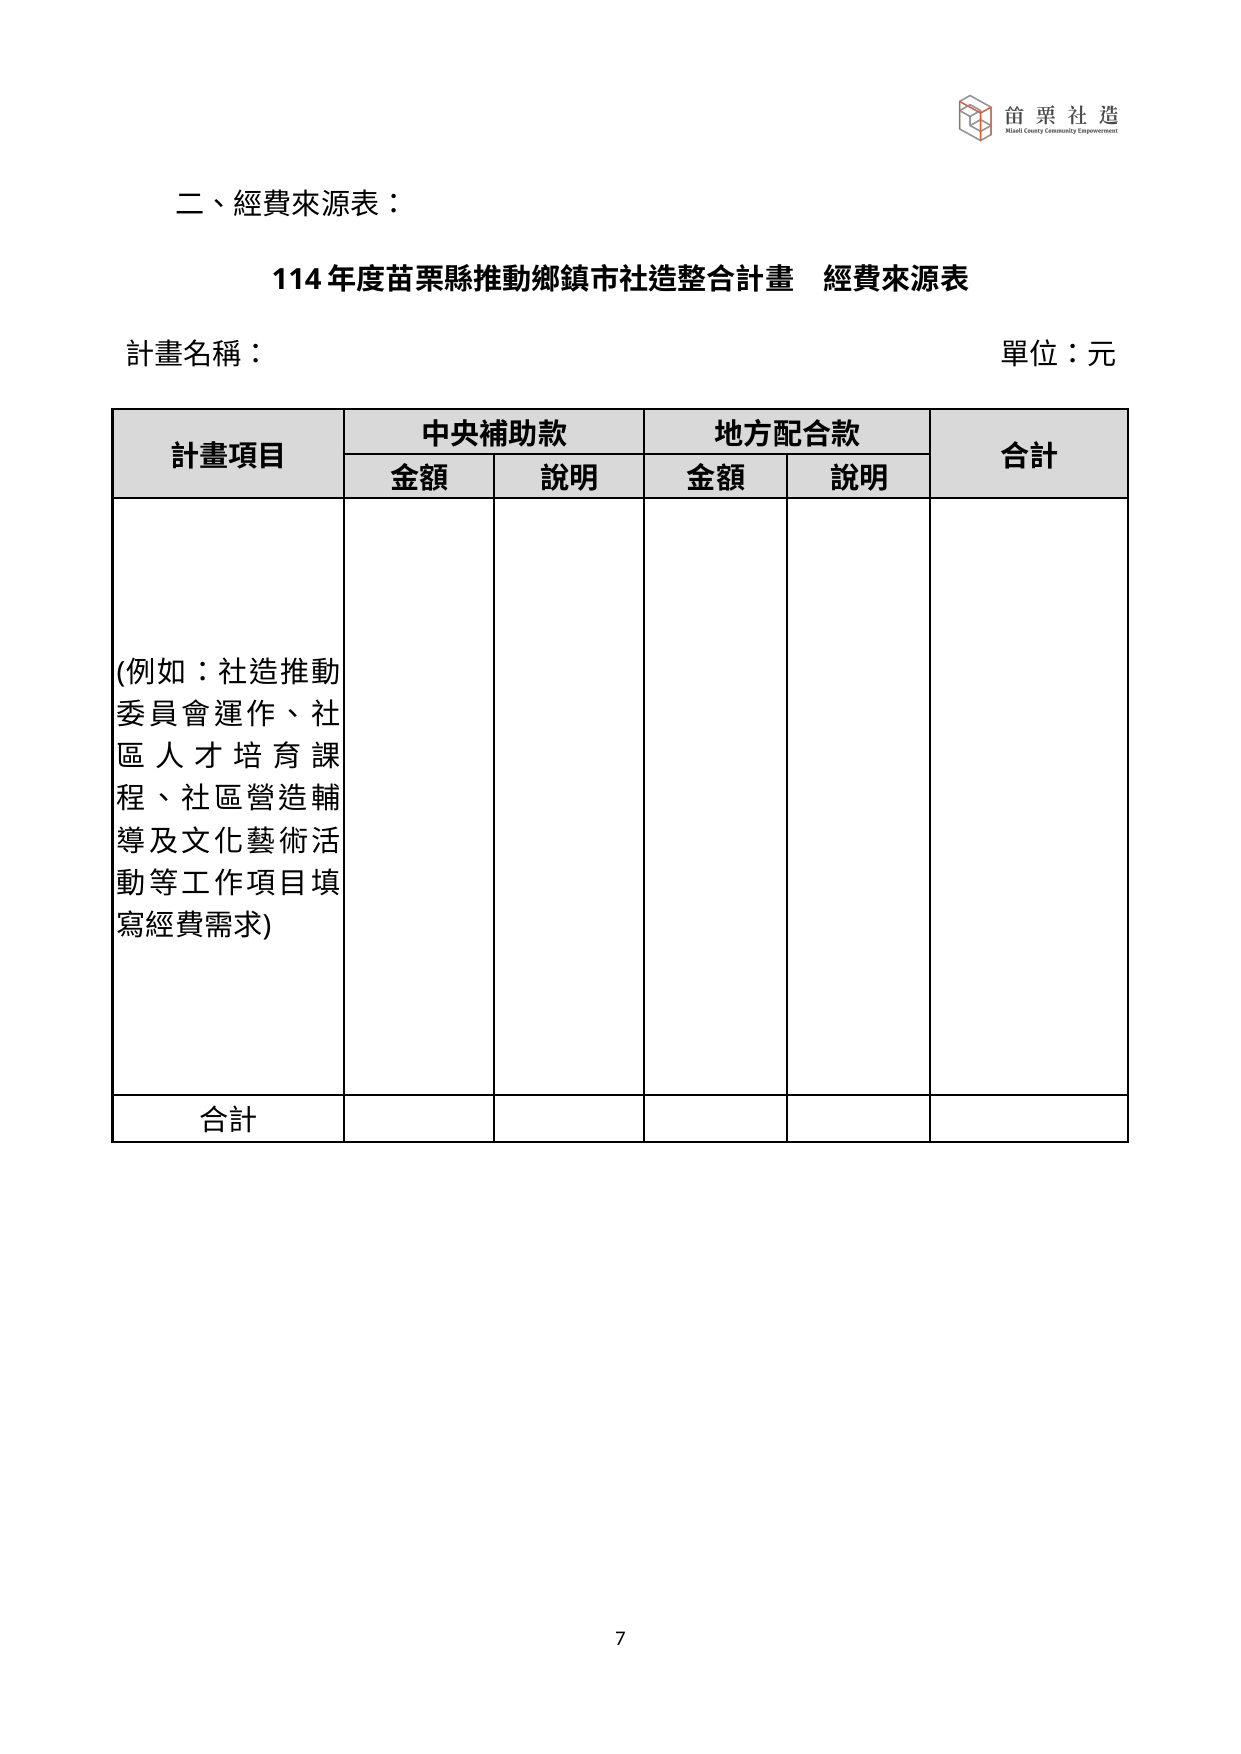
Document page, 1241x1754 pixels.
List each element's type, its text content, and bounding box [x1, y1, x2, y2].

picture [947, 88, 1128, 148]
table_cell [931, 1096, 1127, 1141]
table_cell [788, 1096, 929, 1141]
table_cell 金額 [645, 455, 786, 497]
text 計畫名稱： 單位：元 [125, 314, 1128, 389]
table_cell [645, 499, 786, 1093]
table_cell 合計 [114, 1096, 343, 1141]
table_header 地方配合款 [645, 410, 929, 453]
text 114年度苗栗縣推動鄉鎮市社造整合計畫 經費來源表 [112, 239, 1128, 314]
table_cell 說明 [495, 455, 643, 497]
table_cell [931, 499, 1127, 1093]
table_cell 說明 [788, 455, 929, 497]
table_header 計畫項目 [114, 410, 343, 497]
table_cell [345, 499, 493, 1093]
table_cell 金額 [345, 455, 493, 497]
text 二、經費來源表： [175, 164, 1128, 239]
table_cell [495, 1096, 643, 1141]
table_cell [345, 1096, 493, 1141]
table_cell [495, 499, 643, 1093]
table_header 合計 [931, 410, 1127, 497]
table_cell (例如：社造推動委員會運作、社區人才培育課程、社區營造輔導及文化藝術活動等工作項目填寫經費需求) [114, 499, 343, 1093]
table_cell [645, 1096, 786, 1141]
table_cell [788, 499, 929, 1093]
table_header 中央補助款 [345, 410, 643, 453]
